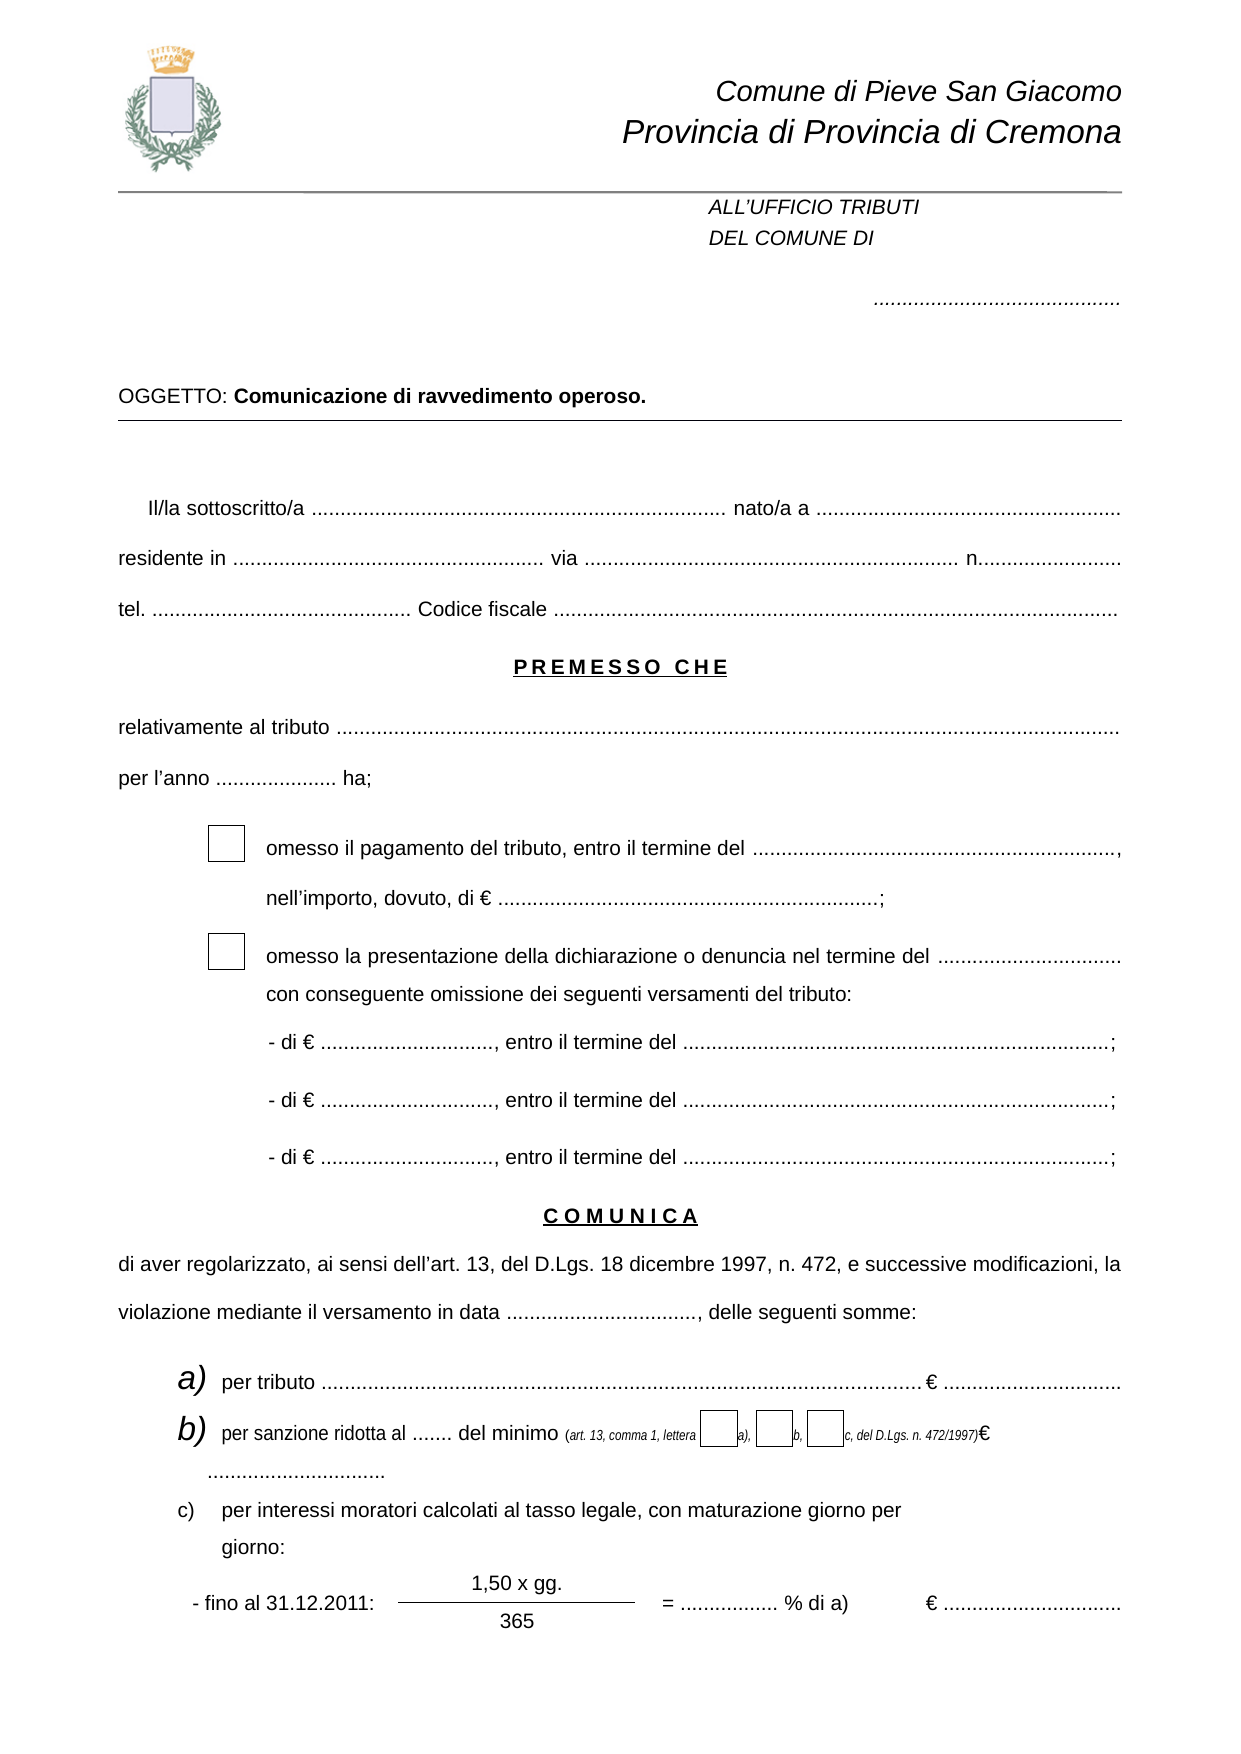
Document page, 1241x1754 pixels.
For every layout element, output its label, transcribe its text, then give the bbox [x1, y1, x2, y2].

text - di € .............................., entro il termine del ..........................................................................; [118, 1018, 1122, 1057]
text omesso il pagamento del tributo, entro il termine del ..............................................................., nell’importo, dovuto, di € ..................................................................; [118, 824, 1122, 913]
text giorno: [221, 1535, 1122, 1559]
text Il/la sottoscritto/a ........................................................................ nato/a a ..................................................... residente in ...................................................... via ................................................................. n......................... tel. ............................................. Codice fiscale .................................................................................................. [118, 484, 1122, 623]
list per sanzione ridotta al ....... del minimo (art. 13, comma 1, lettera a), b, c, del D.Lgs. n. 472/1997) € ............................... [177, 1409, 1122, 1486]
text - di € .............................., entro il termine del ..........................................................................; [118, 1133, 1122, 1172]
text ALL’UFFICIO TRIBUTI [709, 195, 1122, 219]
text 1,50 x gg. [192, 1571, 1122, 1595]
text - fino al 31.12.2011: = ................. % di a) € ............................... [843, 1595, 1122, 1614]
text C O M U N I C A [118, 1203, 1122, 1227]
text PREMESSO CHE [118, 655, 1122, 679]
text relativamente al tributo ........................................................................................................................................ per l’anno ..................... ha; [118, 703, 1122, 792]
list per tributo € ............................... [177, 1358, 1122, 1396]
text - fino al 31.12.2011: = ................. % di a) € ............................... [192, 1595, 845, 1614]
list per interessi moratori calcolati al tasso legale, con maturazione giorno per [177, 1498, 1122, 1522]
text omesso la presentazione della dichiarazione o denuncia nel termine del ................................ con conseguente omissione dei seguenti versamenti del tributo: [118, 932, 1122, 1006]
text - di € .............................., entro il termine del ..........................................................................; [118, 1076, 1122, 1114]
text 365 [192, 1614, 1122, 1633]
text OGGETTO: Comunicazione di ravvedimento operoso. [118, 384, 1122, 408]
text ........................................... [118, 274, 1122, 312]
text di aver regolarizzato, ai sensi dell’art. 13, del D.Lgs. 18 dicembre 1997, n. 472, e successive modificazioni, la violazione mediante il versamento in data ................................., delle seguenti somme: [118, 1252, 1122, 1326]
text DEL COMUNE DI [709, 226, 1122, 250]
picture [122, 43, 224, 175]
